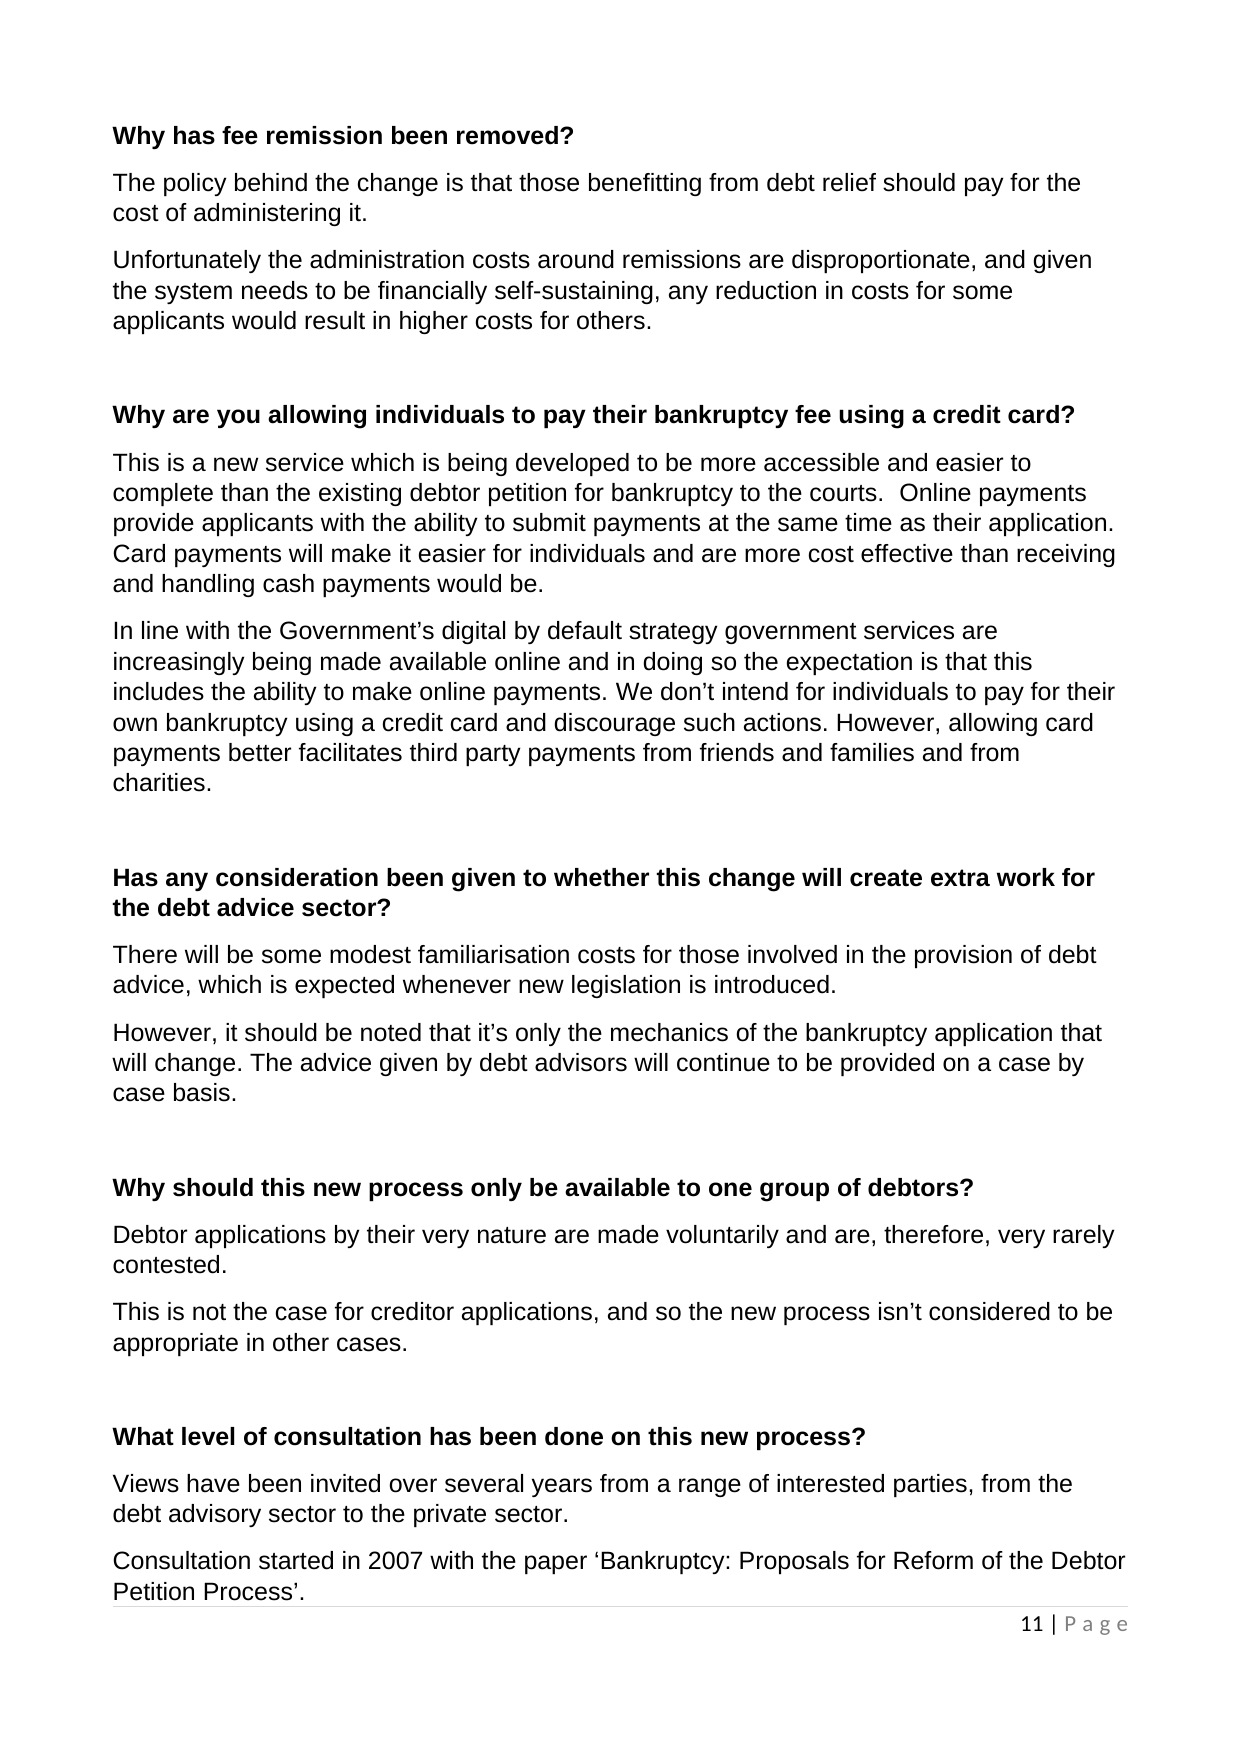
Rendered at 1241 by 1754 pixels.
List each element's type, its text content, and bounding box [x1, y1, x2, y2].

text This is not the case for creditor applications, and so the new process isn’t considered to be appropriate in other cases. [112, 1297, 1128, 1356]
text However, it should be noted that it’s only the mechanics of the bankruptcy application that will change. The advice given by debt advisors will continue to be provided on a case by case basis. [112, 1018, 1128, 1107]
text This is a new service which is being developed to be more accessible and easier to complete than the existing debtor petition for bankruptcy to the courts. Online payments provide applicants with the ability to submit payments at the same time as their application. Card payments will make it easier for individuals and are more cost effective than receiving and handling cash payments would be. [112, 448, 1128, 598]
text Has any consideration been given to whether this change will create extra work for the debt advice sector? [112, 863, 1128, 922]
text Views have been invited over several years from a range of interested parties, from the debt advisory sector to the private sector. [112, 1469, 1128, 1528]
text Unfortunately the administration costs around remissions are disproportionate, and given the system needs to be financially self-sustaining, any reduction in costs for some applicants would result in higher costs for others. [112, 246, 1128, 335]
text Debtor applications by their very nature are made voluntarily and are, therefore, very rarely contested. [112, 1220, 1128, 1279]
text Why should this new process only be available to one group of debtors? [112, 1173, 1128, 1201]
text In line with the Government’s digital by default strategy government services are increasingly being made available online and in doing so the expectation is that this includes the ability to make online payments. We don’t intend for individuals to pay for their own bankruptcy using a credit card and discourage such actions. However, allowing card payments better facilitates third party payments from friends and families and from charities. [112, 616, 1128, 797]
text The policy behind the change is that those benefitting from debt relief should pay for the cost of administering it. [112, 168, 1128, 227]
text What level of consultation has been done on this new process? [112, 1422, 1128, 1451]
text Consultation started in 2007 with the paper ‘Bankruptcy: Proposals for Reform of the Debtor Petition Process’. [112, 1546, 1128, 1606]
text Why are you allowing individuals to pay their bankruptcy fee using a credit card? [112, 401, 1128, 429]
text Why has fee remission been removed? [112, 121, 1128, 150]
text There will be some modest familiarisation costs for those involved in the provision of debt advice, which is expected whenever new legislation is introduced. [112, 940, 1128, 999]
